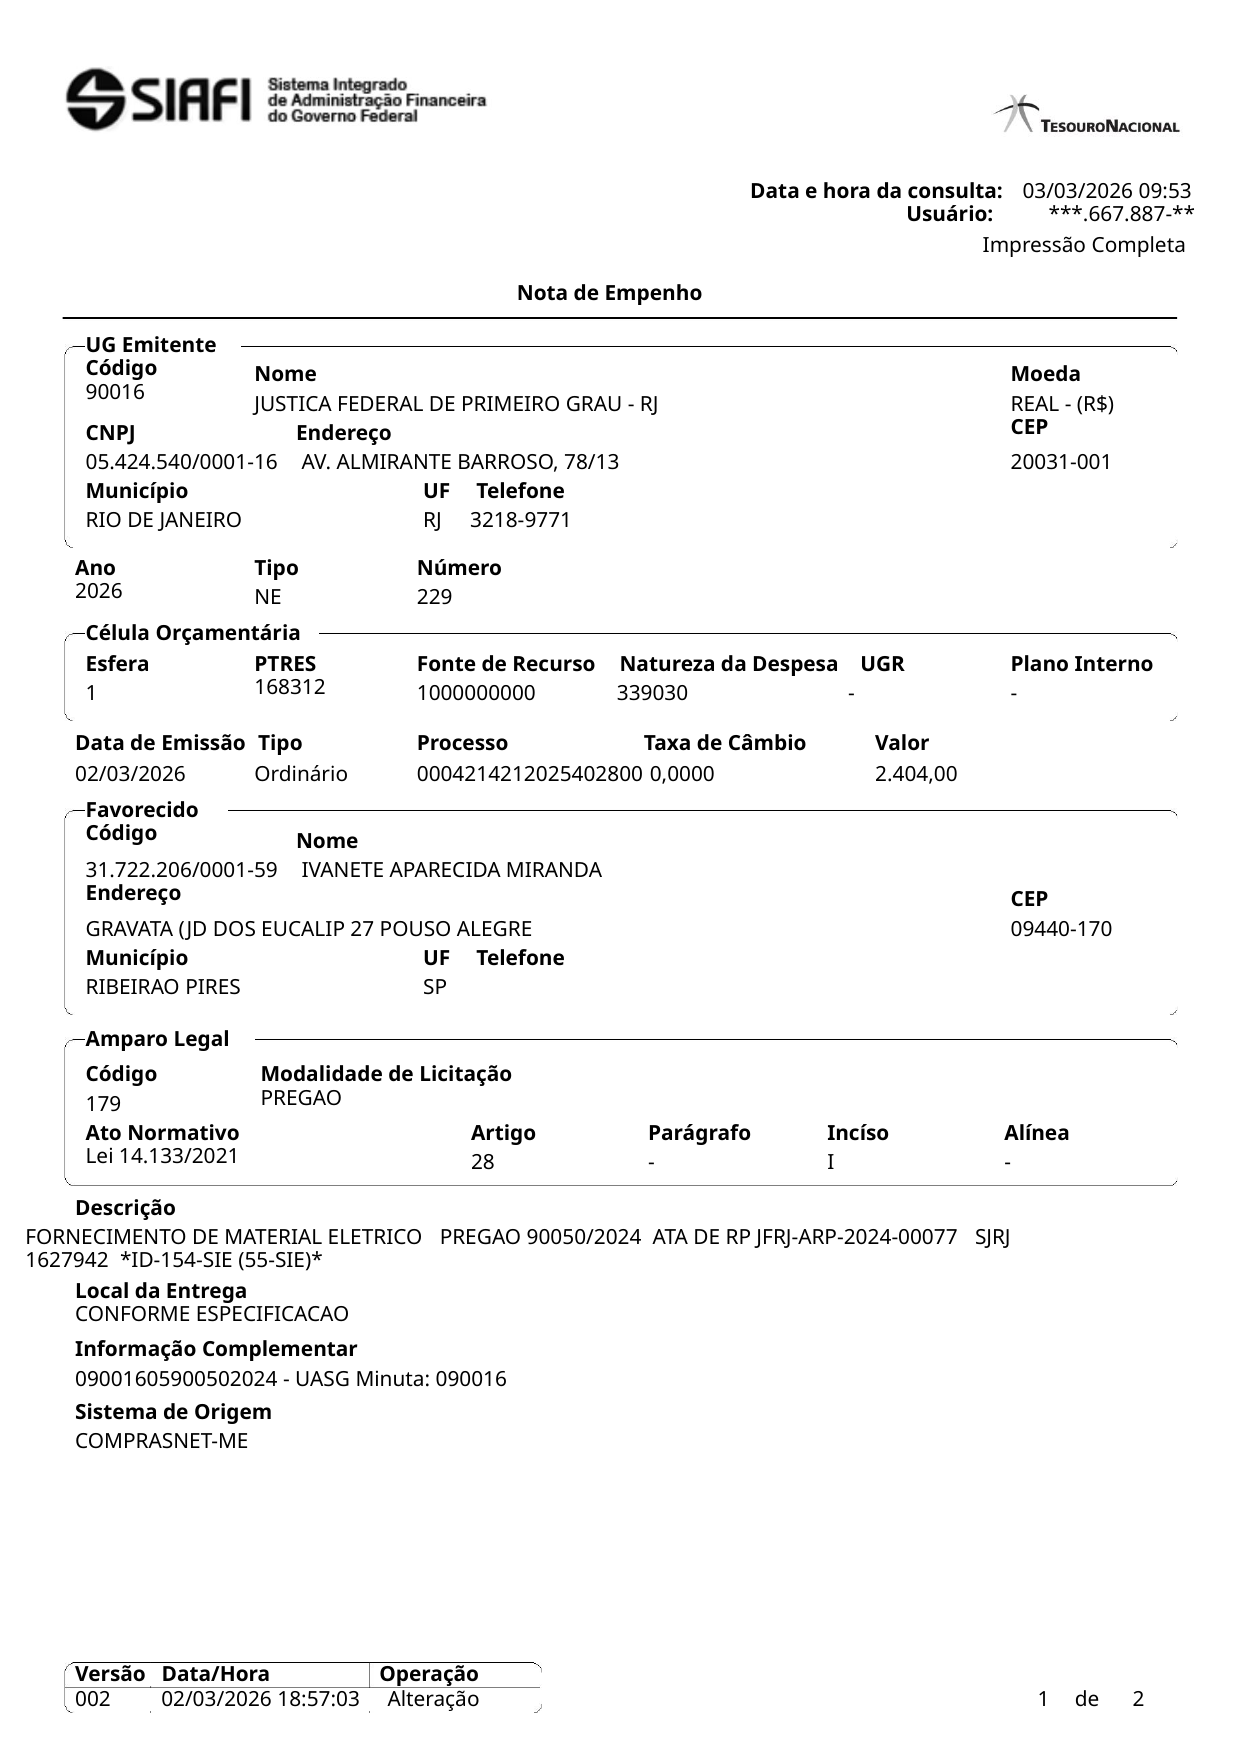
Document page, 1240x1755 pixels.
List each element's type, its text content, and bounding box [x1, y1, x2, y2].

text Valor [875, 732, 958, 755]
text 1 [1037, 1688, 1074, 1711]
text JUSTICA FEDERAL DE PRIMEIRO GRAU - RJ [254, 392, 762, 416]
text 2.404,00 [875, 763, 987, 786]
text - [1004, 1151, 1042, 1174]
text 179 [85, 1092, 151, 1116]
text Ano [75, 557, 152, 580]
text Versão Data/Hora [75, 1663, 290, 1686]
text Alínea [1004, 1122, 1098, 1145]
text de [1074, 1688, 1129, 1711]
text CEP [1010, 416, 1155, 439]
text Amparo Legal [85, 1028, 255, 1051]
text Taxa de Câmbio [644, 732, 834, 755]
text Ato Normativo [85, 1122, 266, 1145]
text Município [85, 947, 214, 970]
text 09440-170 [1010, 917, 1141, 941]
text Célula Orçamentária [85, 622, 319, 645]
text Artigo [471, 1122, 563, 1145]
text 90016 [85, 381, 241, 404]
text Código [85, 822, 228, 845]
text GRAVATA (JD DOS EUCALIP 27 POUSO ALEGRE [85, 917, 641, 941]
text 1 [85, 682, 128, 705]
text Descrição [75, 1197, 206, 1220]
text I [827, 1151, 864, 1174]
text RJ 3218-9771 [423, 509, 608, 532]
text Endereço [296, 422, 422, 445]
text 168312 [254, 676, 355, 699]
text PREGAO [260, 1086, 537, 1110]
text Local da Entrega [75, 1280, 415, 1303]
text 339030 [617, 682, 717, 705]
text Moeda [1010, 363, 1108, 386]
text REAL - (R$) [1010, 392, 1155, 416]
text Incíso [827, 1122, 918, 1145]
text 2026 [75, 580, 152, 603]
text Nome [254, 363, 343, 386]
text Plano Interno [1010, 653, 1174, 676]
text - [1010, 682, 1048, 705]
text Número [417, 557, 527, 580]
text CEP [1010, 888, 1084, 911]
text Impressão Completa [982, 234, 1206, 257]
text Código [85, 1063, 188, 1086]
text CONFORME ESPECIFICACAO [75, 1303, 415, 1326]
text 1000000000 [417, 682, 564, 705]
text Modalidade de Licitação [260, 1063, 537, 1086]
text 1627942 *ID-154-SIE (55-SIE)* [25, 1249, 1239, 1272]
text 2 [1132, 1688, 1175, 1711]
text UG Emitente [85, 334, 241, 357]
text FORNECIMENTO DE MATERIAL ELETRICO PREGAO 90050/2024 ATA DE RP JFRJ-ARP-2024-00077 SJRJ [25, 1226, 1239, 1249]
text 002 02/03/2026 18:57:03 Alteração [75, 1688, 526, 1711]
text Esfera [85, 653, 180, 676]
text Data e hora da consulta: 03/03/2026 09:53 [750, 180, 1238, 203]
text 20031-001 [1010, 451, 1141, 474]
text 0004214212025402800 0,0000 [417, 763, 751, 786]
text Endereço [85, 882, 692, 906]
text CNPJ [85, 422, 172, 445]
text UF Telefone [423, 480, 594, 503]
text Informação Complementar [75, 1338, 378, 1361]
text Data de Emissão Tipo [75, 732, 331, 755]
text RIBEIRAO PIRES [85, 976, 284, 999]
text 05.424.540/0001-16 AV. ALMIRANTE BARROSO, 78/13 [85, 451, 709, 474]
text UF Telefone [423, 947, 594, 970]
text 229 [417, 586, 483, 609]
text - [648, 1151, 686, 1174]
text Nota de Empenho [517, 282, 725, 305]
text Sistema de Origem [75, 1401, 295, 1424]
text Ordinário [254, 763, 371, 786]
text Operação [379, 1663, 506, 1686]
text Favorecido [85, 799, 228, 822]
text Lei 14.133/2021 [85, 1145, 266, 1168]
text 31.722.206/0001-59 IVANETE APARECIDA MIRANDA [85, 859, 692, 882]
text 28 [471, 1151, 525, 1174]
text NE [254, 586, 314, 609]
text Processo [417, 732, 542, 755]
text SP [423, 976, 482, 999]
text - [848, 682, 886, 705]
text PTRES [254, 653, 355, 676]
text 02/03/2026 [75, 763, 211, 786]
text 09001605900502024 - UASG Minuta: 090016 [75, 1367, 562, 1391]
text COMPRASNET-ME [75, 1430, 291, 1453]
text Código [85, 357, 241, 381]
text Município [85, 480, 214, 503]
text Parágrafo [648, 1122, 776, 1145]
text Fonte de Recurso Natureza da Despesa UGR [417, 653, 966, 676]
text Tipo [254, 557, 329, 580]
text Usuário: ***.667.887-** [906, 203, 1238, 226]
text RIO DE JANEIRO [85, 509, 284, 532]
text Nome [296, 830, 385, 853]
